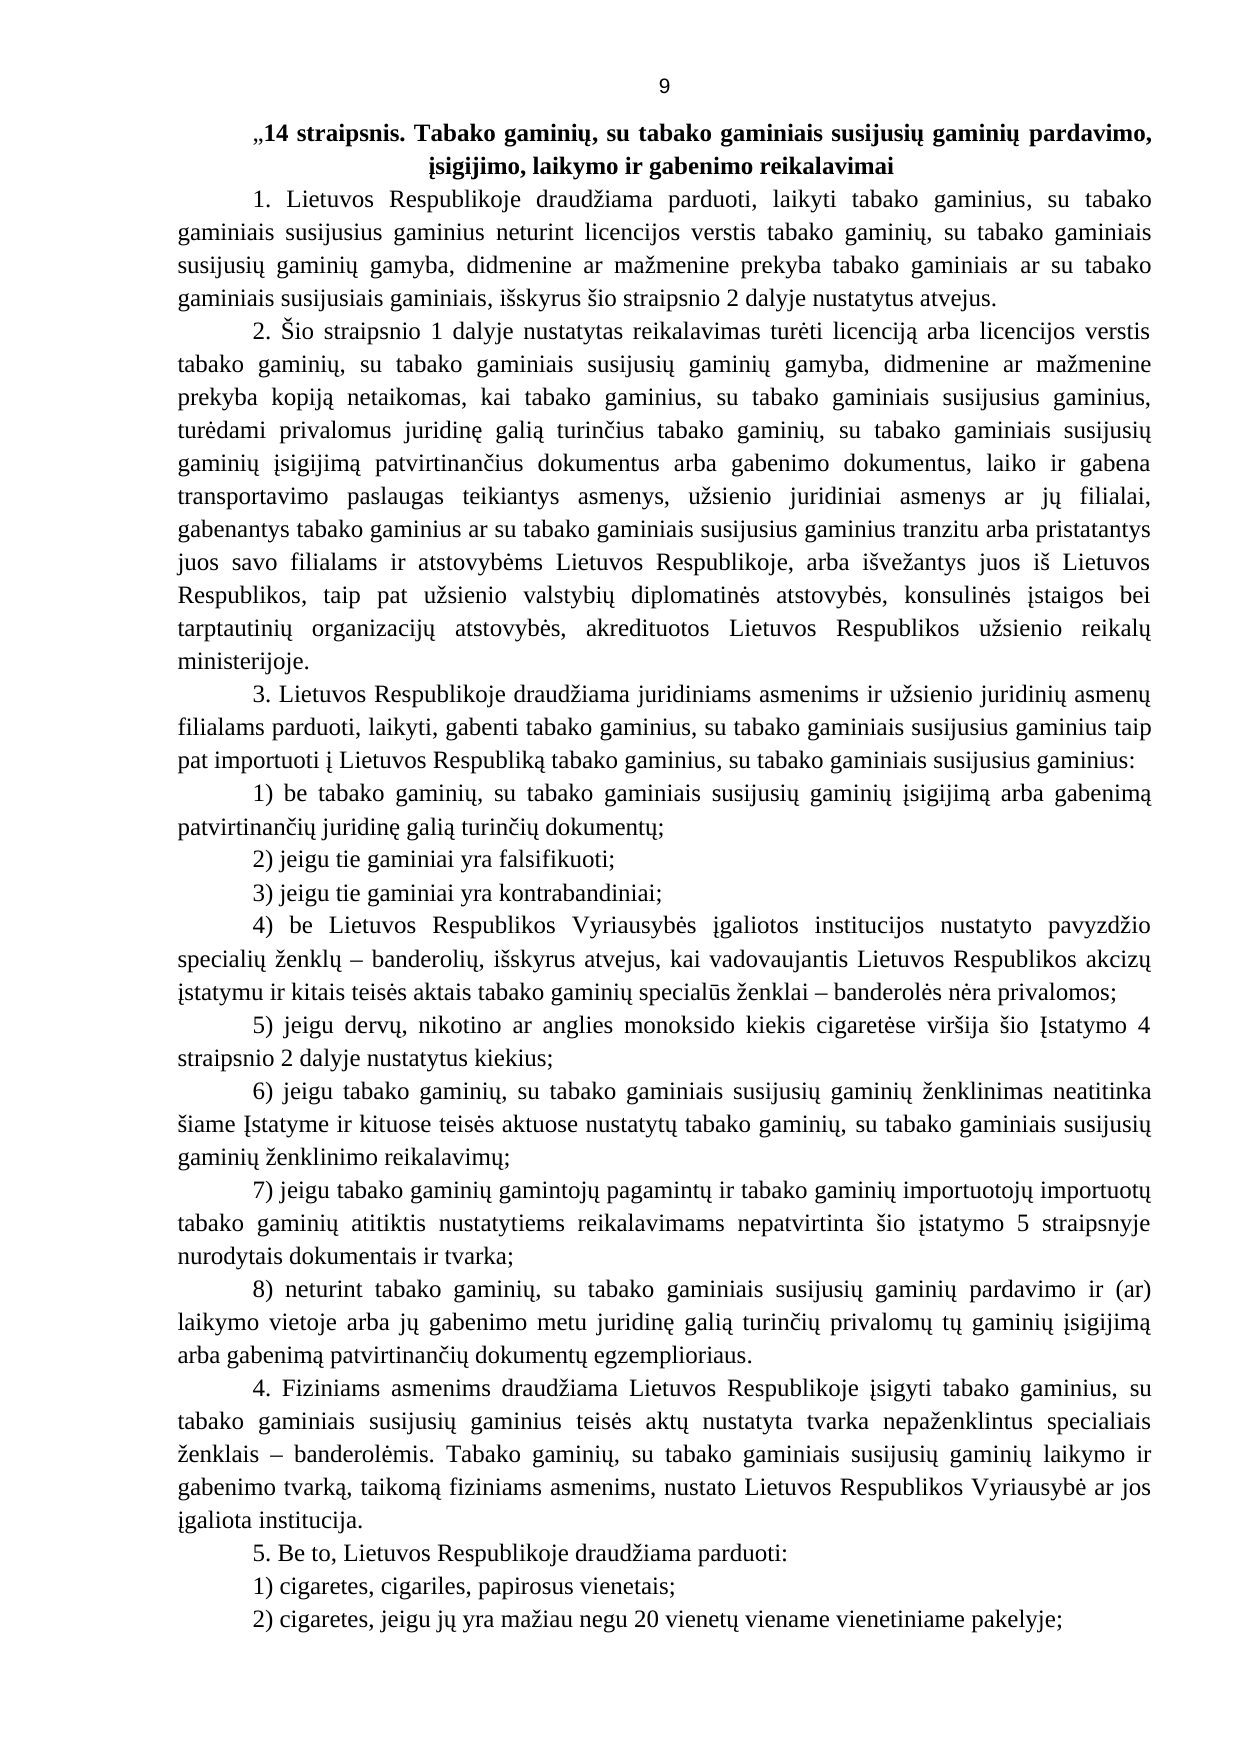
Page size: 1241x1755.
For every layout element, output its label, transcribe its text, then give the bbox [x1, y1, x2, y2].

text 5) jeigu dervų, nikotino ar anglies monoksido kiekis cigaretėse viršija šio Įstatymo 4 straipsnio 2 dalyje nustatytus kiekius; [177, 1010, 1152, 1071]
text „14 straipsnis. Tabako gaminių, su tabako gaminiais susijusių gaminių pardavimo, įsigijimo, laikymo ir gabenimo reikalavimai [252, 118, 1152, 180]
text 2. Šio straipsnio 1 dalyje nustatytas reikalavimas turėti licenciją arba licencijos verstis tabako gaminių, su tabako gaminiais susijusių gaminių gamyba, didmenine ar mažmenine prekyba kopiją netaikomas, kai tabako gaminius, su tabako gaminiais susijusius gaminius, turėdami privalomus juridinę galią turinčius tabako gaminių, su tabako gaminiais susijusių gaminių įsigijimą patvirtinančius dokumentus arba gabenimo dokumentus, laiko ir gabena transportavimo paslaugas teikiantys asmenys, užsienio juridiniai asmenys ar jų filialai, gabenantys tabako gaminius ar su tabako gaminiais susijusius gaminius tranzitu arba pristatantys juos savo filialams ir atstovybėms Lietuvos Respublikoje, arba išvežantys juos iš Lietuvos Respublikos, taip pat užsienio valstybių diplomatinės atstovybės, konsulinės įstaigos bei tarptautinių organizacijų atstovybės, akredituotos Lietuvos Respublikos užsienio reikalų ministerijoje. [177, 316, 1152, 675]
text 1) cigaretes, cigariles, papirosus vienetais; [177, 1571, 1152, 1600]
text 4. Fiziniams asmenims draudžiama Lietuvos Respublikoje įsigyti tabako gaminius, su tabako gaminiais susijusių gaminius teisės aktų nustatyta tvarka nepaženklintus specialiais ženklais – banderolėmis. Tabako gaminių, su tabako gaminiais susijusių gaminių laikymo ir gabenimo tvarką, taikomą fiziniams asmenims, nustato Lietuvos Respublikos Vyriausybė ar jos įgaliota institucija. [177, 1373, 1152, 1534]
text 3) jeigu tie gaminiai yra kontrabandiniai; [177, 878, 1152, 906]
text 1) be tabako gaminių, su tabako gaminiais susijusių gaminių įsigijimą arba gabenimą patvirtinančių juridinę galią turinčių dokumentų; [177, 778, 1152, 840]
text 3. Lietuvos Respublikoje draudžiama juridiniams asmenims ir užsienio juridinių asmenų filialams parduoti, laikyti, gabenti tabako gaminius, su tabako gaminiais susijusius gaminius taip pat importuoti į Lietuvos Respubliką tabako gaminius, su tabako gaminiais susijusius gaminius: [177, 679, 1152, 774]
text 6) jeigu tabako gaminių, su tabako gaminiais susijusių gaminių ženklinimas neatitinka šiame Įstatyme ir kituose teisės aktuose nustatytų tabako gaminių, su tabako gaminiais susijusių gaminių ženklinimo reikalavimų; [177, 1076, 1152, 1171]
text 1. Lietuvos Respublikoje draudžiama parduoti, laikyti tabako gaminius, su tabako gaminiais susijusius gaminius neturint licencijos verstis tabako gaminių, su tabako gaminiais susijusių gaminių gamyba, didmenine ar mažmenine prekyba tabako gaminiais ar su tabako gaminiais susijusiais gaminiais, išskyrus šio straipsnio 2 dalyje nustatytus atvejus. [177, 184, 1152, 312]
text 2) jeigu tie gaminiai yra falsifikuoti; [177, 844, 1152, 873]
text 8) neturint tabako gaminių, su tabako gaminiais susijusių gaminių pardavimo ir (ar) laikymo vietoje arba jų gabenimo metu juridinę galią turinčių privalomų tų gaminių įsigijimą arba gabenimą patvirtinančių dokumentų egzemplioriaus. [177, 1274, 1152, 1369]
text 7) jeigu tabako gaminių gamintojų pagamintų ir tabako gaminių importuotojų importuotų tabako gaminių atitiktis nustatytiems reikalavimams nepatvirtinta šio įstatymo 5 straipsnyje nurodytais dokumentais ir tvarka; [177, 1175, 1152, 1269]
text 2) cigaretes, jeigu jų yra mažiau negu 20 vienetų viename vienetiniame pakelyje; [177, 1604, 1152, 1633]
text 5. Be to, Lietuvos Respublikoje draudžiama parduoti: [177, 1538, 1152, 1567]
text 4) be Lietuvos Respublikos Vyriausybės įgaliotos institucijos nustatyto pavyzdžio specialių ženklų – banderolių, išskyrus atvejus, kai vadovaujantis Lietuvos Respublikos akcizų įstatymu ir kitais teisės aktais tabako gaminių specialūs ženklai – banderolės nėra privalomos; [177, 911, 1152, 1005]
